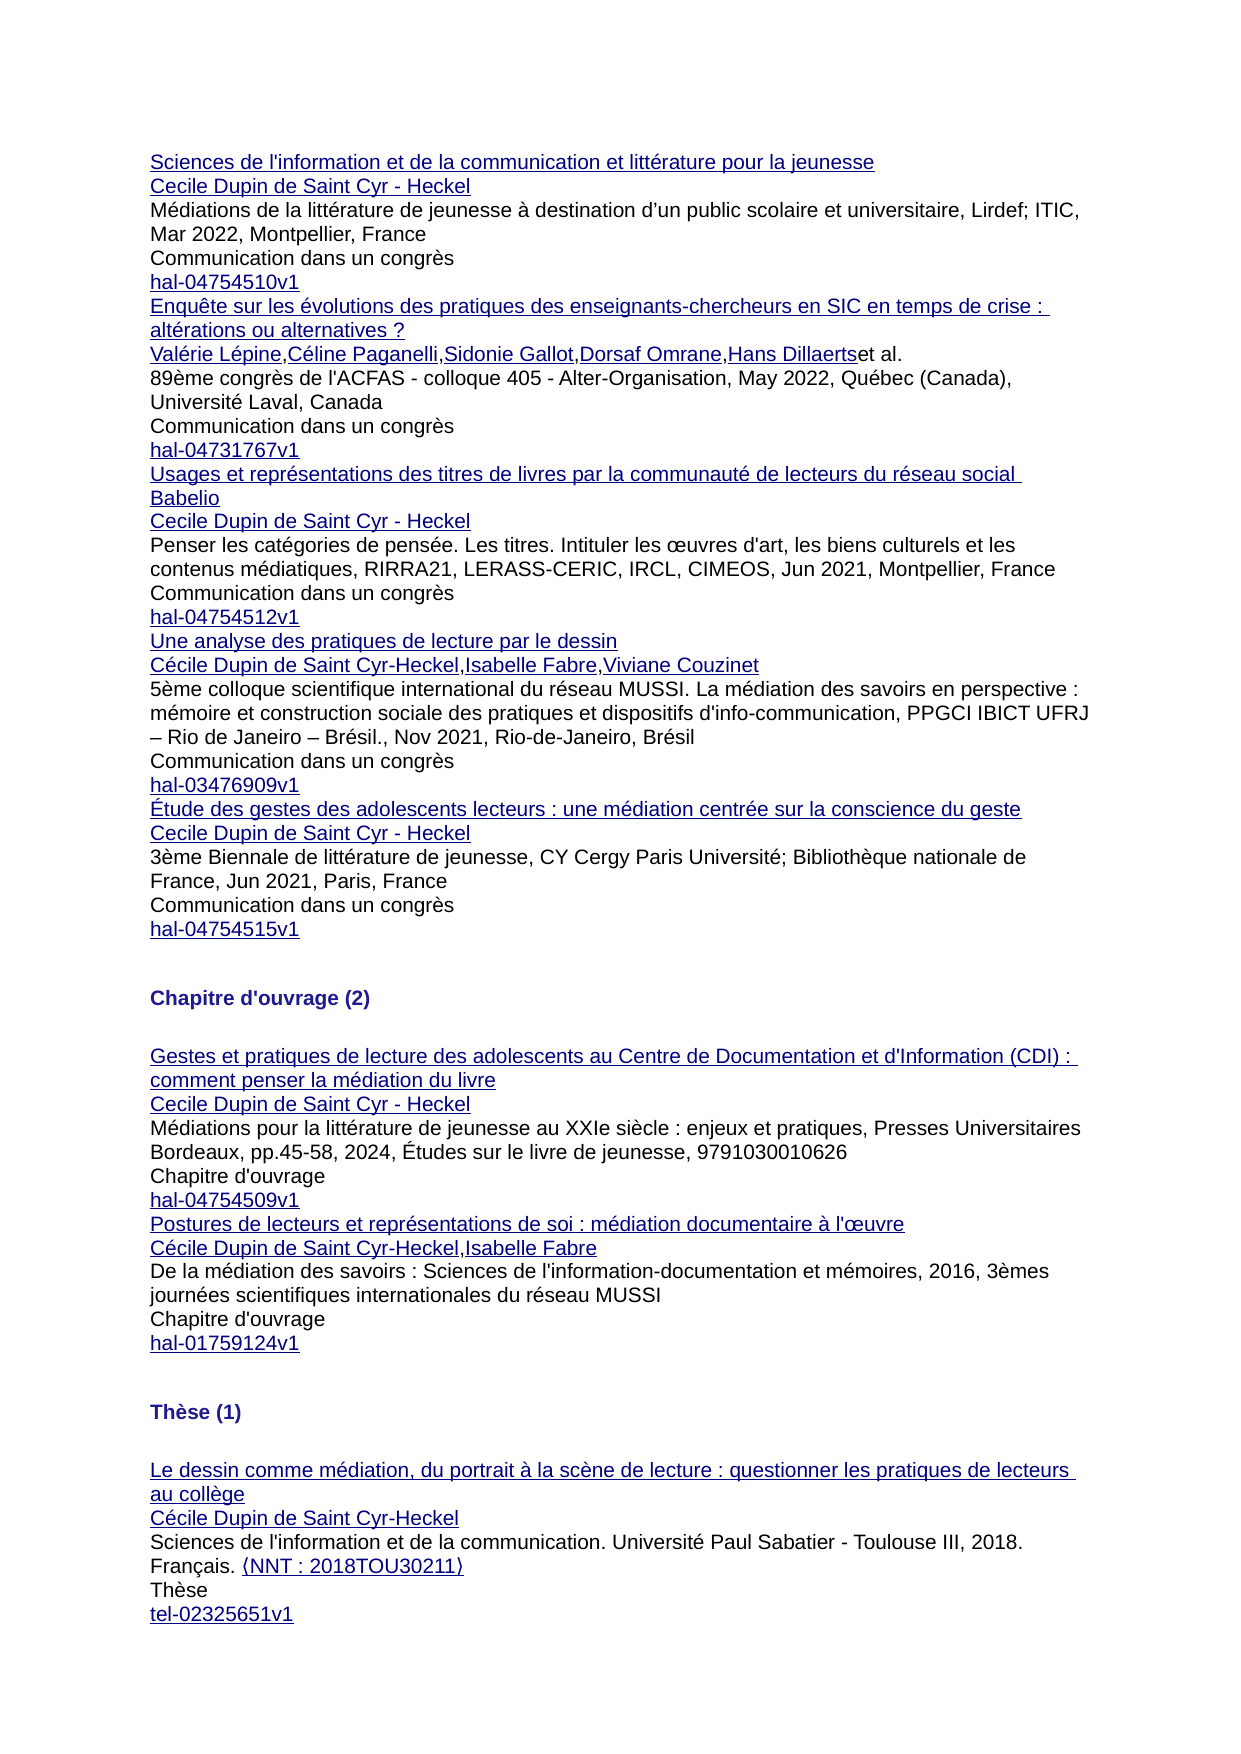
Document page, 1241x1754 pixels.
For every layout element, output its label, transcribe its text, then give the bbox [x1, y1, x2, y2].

table_header Gestes et pratiques de lecture des adolescents au Centre de Documentation et d'Information (CDI) : comment penser la médiation du livre Cecile Dupin de Saint Cyr - Heckel Médiations pour la littérature de jeunesse au XXIe siècle : enjeux et pratiques, Presses Universitaires Bordeaux, pp.45-58, 2024, Études sur le livre de jeunesse, 9791030010626 Chapitre d'ouvrage hal-04754509v1 [150, 1044, 1090, 1211]
table_cell Étude des gestes des adolescents lecteurs : une médiation centrée sur la conscience du geste Cecile Dupin de Saint Cyr - Heckel 3ème Biennale de littérature de jeunesse, CY Cergy Paris Université; Bibliothèque nationale de France, Jun 2021, Paris, France Communication dans un congrès hal-04754515v1 [150, 797, 1090, 941]
table_cell Sciences de l'information et de la communication et littérature pour la jeunesse Cecile Dupin de Saint Cyr - Heckel Médiations de la littérature de jeunesse à destination d’un public scolaire et universitaire, Lirdef; ITIC, Mar 2022, Montpellier, France Communication dans un congrès hal-04754510v1 [150, 150, 1090, 294]
table_header Le dessin comme médiation, du portrait à la scène de lecture : questionner les pratiques de lecteurs au collège Cécile Dupin de Saint Cyr-Heckel Sciences de l'information et de la communication. Université Paul Sabatier - Toulouse III, 2018. Français. ⟨NNT : 2018TOU30211⟩ Thèse tel-02325651v1 [150, 1458, 1090, 1626]
table_cell Postures de lecteurs et représentations de soi : médiation documentaire à l'œuvre Cécile Dupin de Saint Cyr-Heckel,Isabelle Fabre De la médiation des savoirs : Sciences de l'information-documentation et mémoires, 2016, 3èmes journées scientifiques internationales du réseau MUSSI Chapitre d'ouvrage hal-01759124v1 [150, 1211, 1090, 1355]
subtitle Thèse (1) [150, 1400, 1090, 1424]
subtitle Chapitre d'ouvrage (2) [150, 985, 1090, 1009]
table_cell Une analyse des pratiques de lecture par le dessin Cécile Dupin de Saint Cyr-Heckel,Isabelle Fabre,Viviane Couzinet 5ème colloque scientifique international du réseau MUSSI. La médiation des savoirs en perspective : mémoire et construction sociale des pratiques et dispositifs d'info-communication, PPGCI IBICT UFRJ – Rio de Janeiro – Brésil., Nov 2021, Rio-de-Janeiro, Brésil Communication dans un congrès hal-03476909v1 [150, 629, 1090, 797]
table_cell Enquête sur les évolutions des pratiques des enseignants-chercheurs en SIC en temps de crise : altérations ou alternatives ? Valérie Lépine,Céline Paganelli,Sidonie Gallot,Dorsaf Omrane,Hans Dillaertset al. 89ème congrès de l'ACFAS - colloque 405 - Alter-Organisation, May 2022, Québec (Canada), Université Laval, Canada Communication dans un congrès hal-04731767v1 [150, 294, 1090, 461]
table_cell Usages et représentations des titres de livres par la communauté de lecteurs du réseau social Babelio Cecile Dupin de Saint Cyr - Heckel Penser les catégories de pensée. Les titres. Intituler les œuvres d'art, les biens culturels et les contenus médiatiques, RIRRA21, LERASS-CERIC, IRCL, CIMEOS, Jun 2021, Montpellier, France Communication dans un congrès hal-04754512v1 [150, 461, 1090, 629]
